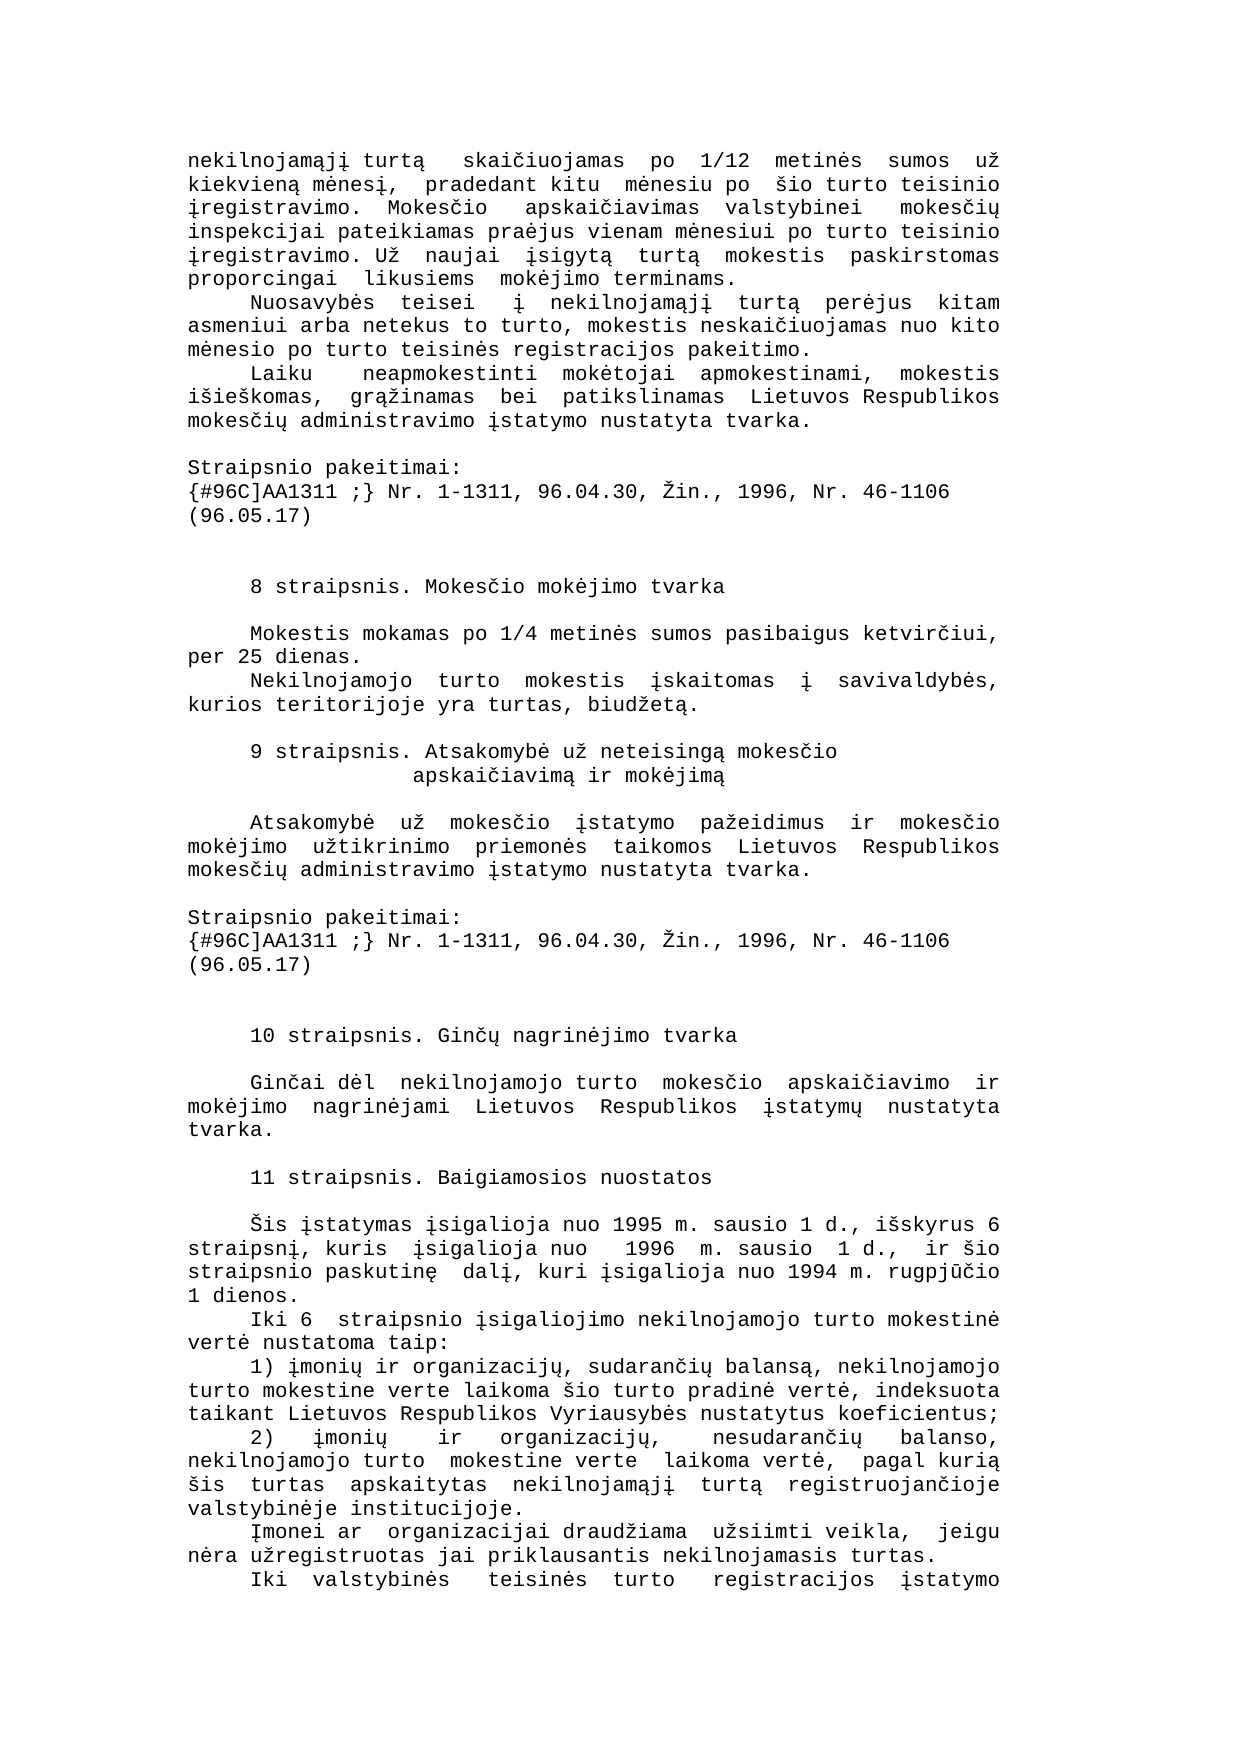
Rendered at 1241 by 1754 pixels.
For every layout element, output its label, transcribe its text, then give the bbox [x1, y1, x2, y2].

text asmeniui arba netekus to turto, mokestis neskaičiuojamas nuo kito [187, 316, 1053, 339]
text valstybinėje institucijoje. [187, 1498, 1053, 1521]
text šis turtas apskaitytas nekilnojamąjį turtą registruojančioje [187, 1474, 1053, 1498]
text Straipsnio pakeitimai: [187, 907, 1053, 930]
text mėnesio po turto teisinės registracijos pakeitimo. [187, 339, 1053, 363]
text apskaičiavimą ir mokėjimą [187, 765, 1053, 788]
text Ginčai dėl nekilnojamojo turto mokesčio apskaičiavimo ir [187, 1072, 1053, 1096]
text mokesčių administravimo įstatymo nustatyta tvarka. [187, 410, 1053, 434]
text proporcingai likusiems mokėjimo terminams. [187, 268, 1053, 292]
text 9 straipsnis. Atsakomybė už neteisingą mokesčio [187, 741, 1053, 765]
text nekilnojamojo turto mokestine verte laikoma vertė, pagal kurią [187, 1451, 1053, 1474]
text nekilnojamąjį turtą skaičiuojamas po 1/12 metinės sumos už [187, 150, 1053, 174]
text 10 straipsnis. Ginčų nagrinėjimo tvarka [187, 1025, 1053, 1048]
text kiekvieną mėnesį, pradedant kitu mėnesiu po šio turto teisinio [187, 174, 1053, 197]
text Atsakomybė už mokesčio įstatymo pažeidimus ir mokesčio [187, 812, 1053, 836]
text 8 straipsnis. Mokesčio mokėjimo tvarka [187, 576, 1053, 599]
text 11 straipsnis. Baigiamosios nuostatos [187, 1167, 1053, 1190]
text Straipsnio pakeitimai: [187, 457, 1053, 481]
text įregistravimo. Už naujai įsigytą turtą mokestis paskirstomas [187, 244, 1053, 268]
text Šis įstatymas įsigalioja nuo 1995 m. sausio 1 d., išskyrus 6 [187, 1214, 1053, 1238]
text įregistravimo. Mokesčio apskaičiavimas valstybinei mokesčių [187, 197, 1053, 221]
text taikant Lietuvos Respublikos Vyriausybės nustatytus koeficientus; [187, 1403, 1053, 1427]
text tvarka. [187, 1119, 1053, 1143]
text mokėjimo nagrinėjami Lietuvos Respublikos įstatymų nustatyta [187, 1096, 1053, 1119]
text Laiku neapmokestinti mokėtojai apmokestinami, mokestis [187, 363, 1053, 386]
text Nekilnojamojo turto mokestis įskaitomas į savivaldybės, [187, 670, 1053, 694]
text mokesčių administravimo įstatymo nustatyta tvarka. [187, 859, 1053, 883]
text Įmonei ar organizacijai draudžiama užsiimti veikla, jeigu [187, 1521, 1053, 1545]
text mokėjimo užtikrinimo priemonės taikomos Lietuvos Respublikos [187, 836, 1053, 859]
text Iki valstybinės teisinės turto registracijos įstatymo [187, 1569, 1053, 1592]
text {#96C]AA1311 ;} Nr. 1-1311, 96.04.30, Žin., 1996, Nr. 46-1106 (96.05.17) [187, 481, 1053, 528]
text turto mokestine verte laikoma šio turto pradinė vertė, indeksuota [187, 1379, 1053, 1403]
text vertė nustatoma taip: [187, 1332, 1053, 1356]
text straipsnį, kuris įsigalioja nuo 1996 m. sausio 1 d., ir šio [187, 1238, 1053, 1261]
text 2) įmonių ir organizacijų, nesudarančių balanso, [187, 1427, 1053, 1451]
text išieškomas, grąžinamas bei patikslinamas Lietuvos Respublikos [187, 386, 1053, 410]
text inspekcijai pateikiamas praėjus vienam mėnesiui po turto teisinio [187, 221, 1053, 244]
text Iki 6 straipsnio įsigaliojimo nekilnojamojo turto mokestinė [187, 1309, 1053, 1332]
text Mokestis mokamas po 1/4 metinės sumos pasibaigus ketvirčiui, [187, 623, 1053, 647]
text 1) įmonių ir organizacijų, sudarančių balansą, nekilnojamojo [187, 1356, 1053, 1379]
text nėra užregistruotas jai priklausantis nekilnojamasis turtas. [187, 1545, 1053, 1569]
text per 25 dienas. [187, 647, 1053, 670]
text 1 dienos. [187, 1285, 1053, 1309]
text kurios teritorijoje yra turtas, biudžetą. [187, 694, 1053, 717]
text Nuosavybės teisei į nekilnojamąjį turtą perėjus kitam [187, 292, 1053, 316]
text {#96C]AA1311 ;} Nr. 1-1311, 96.04.30, Žin., 1996, Nr. 46-1106 (96.05.17) [187, 930, 1053, 978]
text straipsnio paskutinę dalį, kuri įsigalioja nuo 1994 m. rugpjūčio [187, 1261, 1053, 1285]
